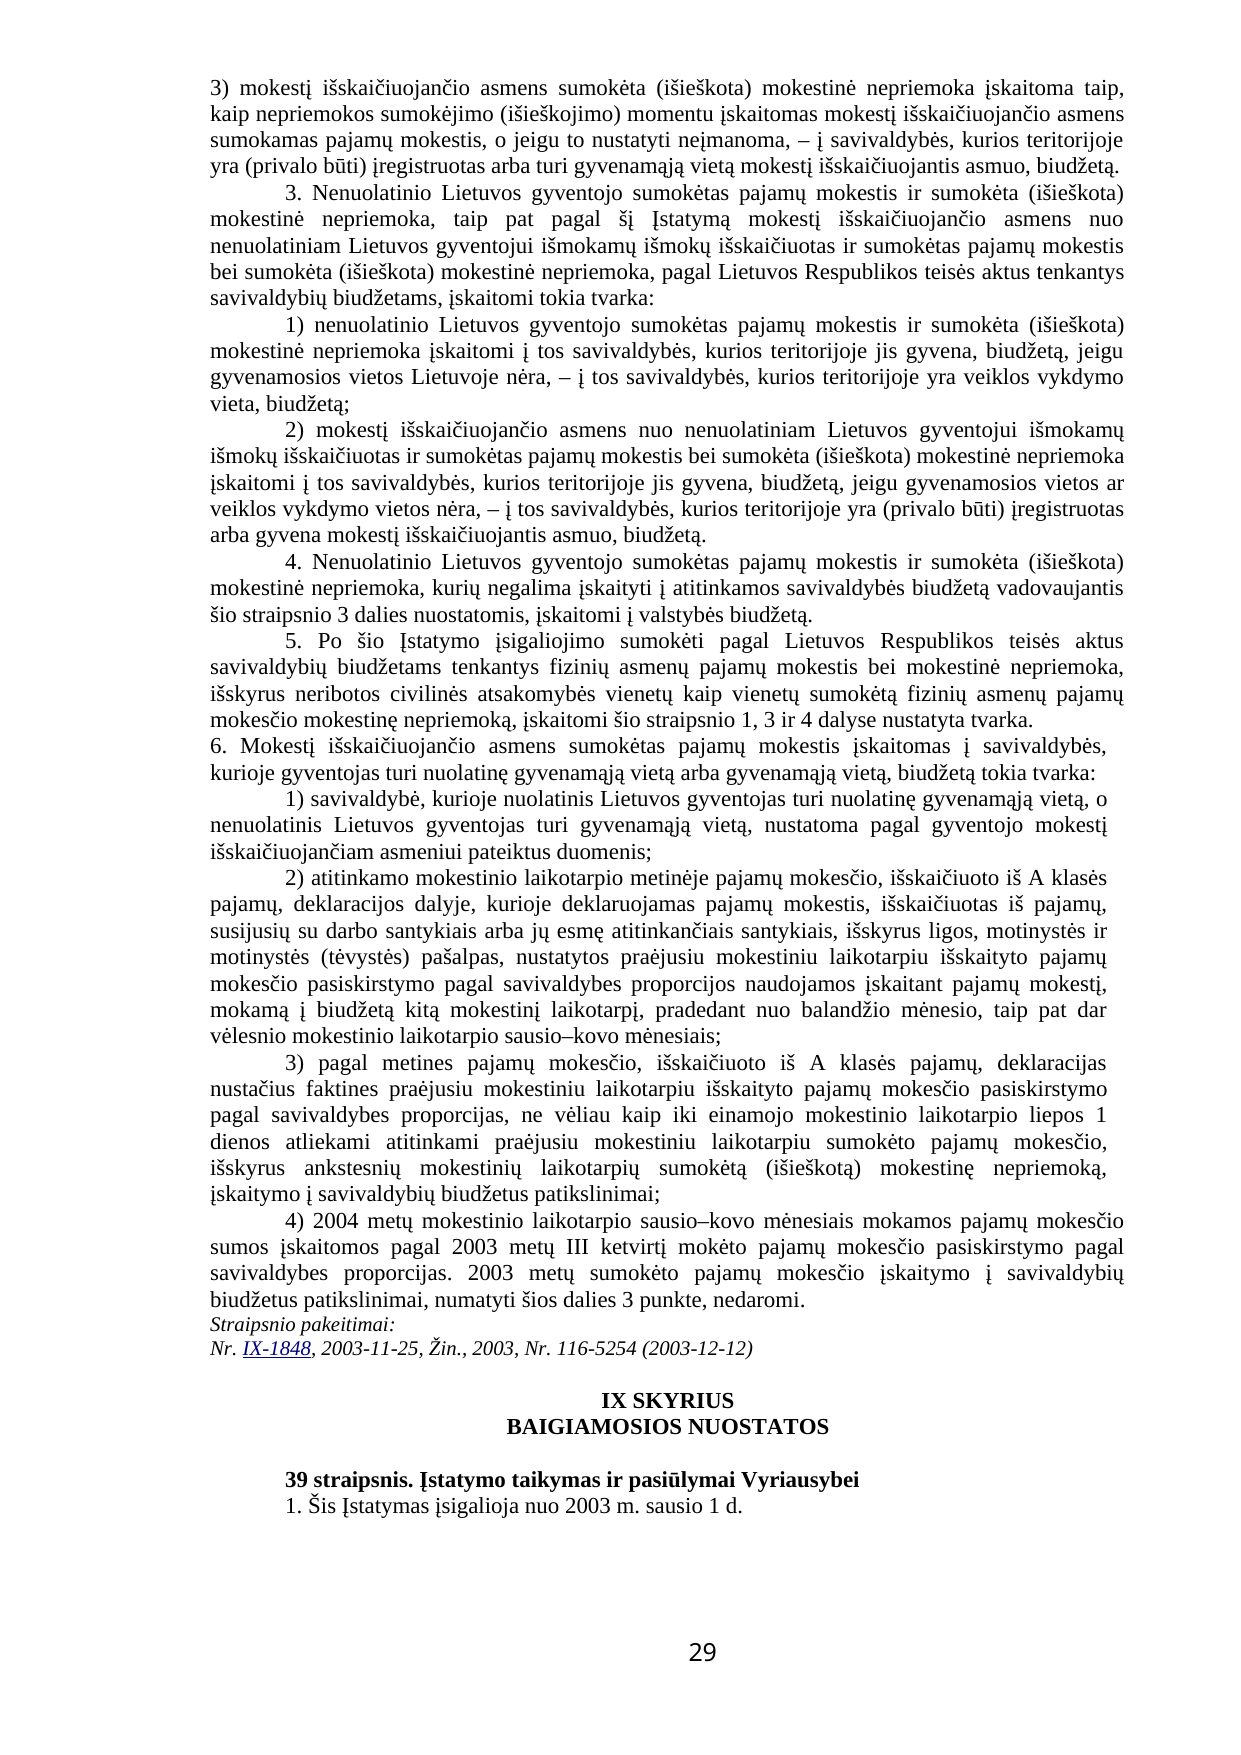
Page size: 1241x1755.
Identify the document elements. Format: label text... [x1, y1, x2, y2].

subtitle BAIGIAMOSIOS NUOSTATOS [210, 1413, 1126, 1439]
text 1. Šis Įstatymas įsigalioja nuo 2003 m. sausio 1 d. [210, 1492, 1126, 1518]
text Straipsnio pakeitimai: [210, 1312, 1120, 1336]
subtitle IX SKYRIUS [210, 1387, 1126, 1413]
text 3) pagal metines pajamų mokesčio, išskaičiuoto iš A klasės pajamų, deklaracijas nustačius faktines praėjusiu mokestiniu laikotarpiu išskaityto pajamų mokesčio pasiskirstymo pagal savivaldybes proporcijas, ne vėliau kaip iki einamojo mokestinio laikotarpio liepos 1 dienos atliekami atitinkami praėjusiu mokestiniu laikotarpiu sumokėto pajamų mokesčio, išskyrus ankstesnių mokestinių laikotarpių sumokėtą (išieškotą) mokestinę nepriemoką, įskaitymo į savivaldybių biudžetus patikslinimai; [210, 1049, 1108, 1207]
text 2) atitinkamo mokestinio laikotarpio metinėje pajamų mokesčio, išskaičiuoto iš A klasės pajamų, deklaracijos dalyje, kurioje deklaruojamas pajamų mokestis, išskaičiuotas iš pajamų, susijusių su darbo santykiais arba jų esmę atitinkančiais santykiais, išskyrus ligos, motinystės ir motinystės (tėvystės) pašalpas, nustatytos praėjusiu mokestiniu laikotarpiu išskaityto pajamų mokesčio pasiskirstymo pagal savivaldybes proporcijos naudojamos įskaitant pajamų mokestį, mokamą į biudžetą kitą mokestinį laikotarpį, pradedant nuo balandžio mėnesio, taip pat dar vėlesnio mokestinio laikotarpio sausio–kovo mėnesiais; [210, 864, 1108, 1049]
text 39 straipsnis. Įstatymo taikymas ir pasiūlymai Vyriausybei [210, 1466, 1126, 1492]
text Nr. IX-1848, 2003-11-25, Žin., 2003, Nr. 116-5254 (2003-12-12) [210, 1336, 1120, 1360]
text 3. Nenuolatinio Lietuvos gyventojo sumokėtas pajamų mokestis ir sumokėta (išieškota) mokestinė nepriemoka, taip pat pagal šį Įstatymą mokestį išskaičiuojančio asmens nuo nenuolatiniam Lietuvos gyventojui išmokamų išmokų išskaičiuotas ir sumokėtas pajamų mokestis bei sumokėta (išieškota) mokestinė nepriemoka, pagal Lietuvos Respublikos teisės aktus tenkantys savivaldybių biudžetams, įskaitomi tokia tvarka: [210, 179, 1126, 311]
text 1) savivaldybė, kurioje nuolatinis Lietuvos gyventojas turi nuolatinę gyvenamąją vietą, o nenuolatinis Lietuvos gyventojas turi gyvenamąją vietą, nustatoma pagal gyventojo mokestį išskaičiuojančiam asmeniui pateiktus duomenis; [210, 785, 1108, 864]
text 5. Po šio Įstatymo įsigaliojimo sumokėti pagal Lietuvos Respublikos teisės aktus savivaldybių biudžetams tenkantys fizinių asmenų pajamų mokestis bei mokestinė nepriemoka, išskyrus neribotos civilinės atsakomybės vienetų kaip vienetų sumokėtą fizinių asmenų pajamų mokesčio mokestinę nepriemoką, įskaitomi šio straipsnio 1, 3 ir 4 dalyse nustatyta tvarka. [210, 627, 1126, 732]
text 4. Nenuolatinio Lietuvos gyventojo sumokėtas pajamų mokestis ir sumokėta (išieškota) mokestinė nepriemoka, kurių negalima įskaityti į atitinkamos savivaldybės biudžetą vadovaujantis šio straipsnio 3 dalies nuostatomis, įskaitomi į valstybės biudžetą. [210, 548, 1126, 627]
text 2) mokestį išskaičiuojančio asmens nuo nenuolatiniam Lietuvos gyventojui išmokamų išmokų išskaičiuotas ir sumokėtas pajamų mokestis bei sumokėta (išieškota) mokestinė nepriemoka įskaitomi į tos savivaldybės, kurios teritorijoje jis gyvena, biudžetą, jeigu gyvenamosios vietos ar veiklos vykdymo vietos nėra, – į tos savivaldybės, kurios teritorijoje yra (privalo būti) įregistruotas arba gyvena mokestį išskaičiuojantis asmuo, biudžetą. [210, 416, 1126, 548]
text 1) nenuolatinio Lietuvos gyventojo sumokėtas pajamų mokestis ir sumokėta (išieškota) mokestinė nepriemoka įskaitomi į tos savivaldybės, kurios teritorijoje jis gyvena, biudžetą, jeigu gyvenamosios vietos Lietuvoje nėra, – į tos savivaldybės, kurios teritorijoje yra veiklos vykdymo vieta, biudžetą; [210, 311, 1126, 416]
text 6. Mokestį išskaičiuojančio asmens sumokėtas pajamų mokestis įskaitomas į savivaldybės, kurioje gyventojas turi nuolatinę gyvenamąją vietą arba gyvenamąją vietą, biudžetą tokia tvarka: [210, 732, 1108, 785]
text 3) mokestį išskaičiuojančio asmens sumokėta (išieškota) mokestinė nepriemoka įskaitoma taip, kaip nepriemokos sumokėjimo (išieškojimo) momentu įskaitomas mokestį išskaičiuojančio asmens sumokamas pajamų mokestis, o jeigu to nustatyti neįmanoma, – į savivaldybės, kurios teritorijoje yra (privalo būti) įregistruotas arba turi gyvenamąją vietą mokestį išskaičiuojantis asmuo, biudžetą. [210, 73, 1126, 179]
text 4) 2004 metų mokestinio laikotarpio sausio–kovo mėnesiais mokamos pajamų mokesčio sumos įskaitomos pagal 2003 metų III ketvirtį mokėto pajamų mokesčio pasiskirstymo pagal savivaldybes proporcijas. 2003 metų sumokėto pajamų mokesčio įskaitymo į savivaldybių biudžetus patikslinimai, numatyti šios dalies 3 punkte, nedaromi. [210, 1207, 1126, 1312]
